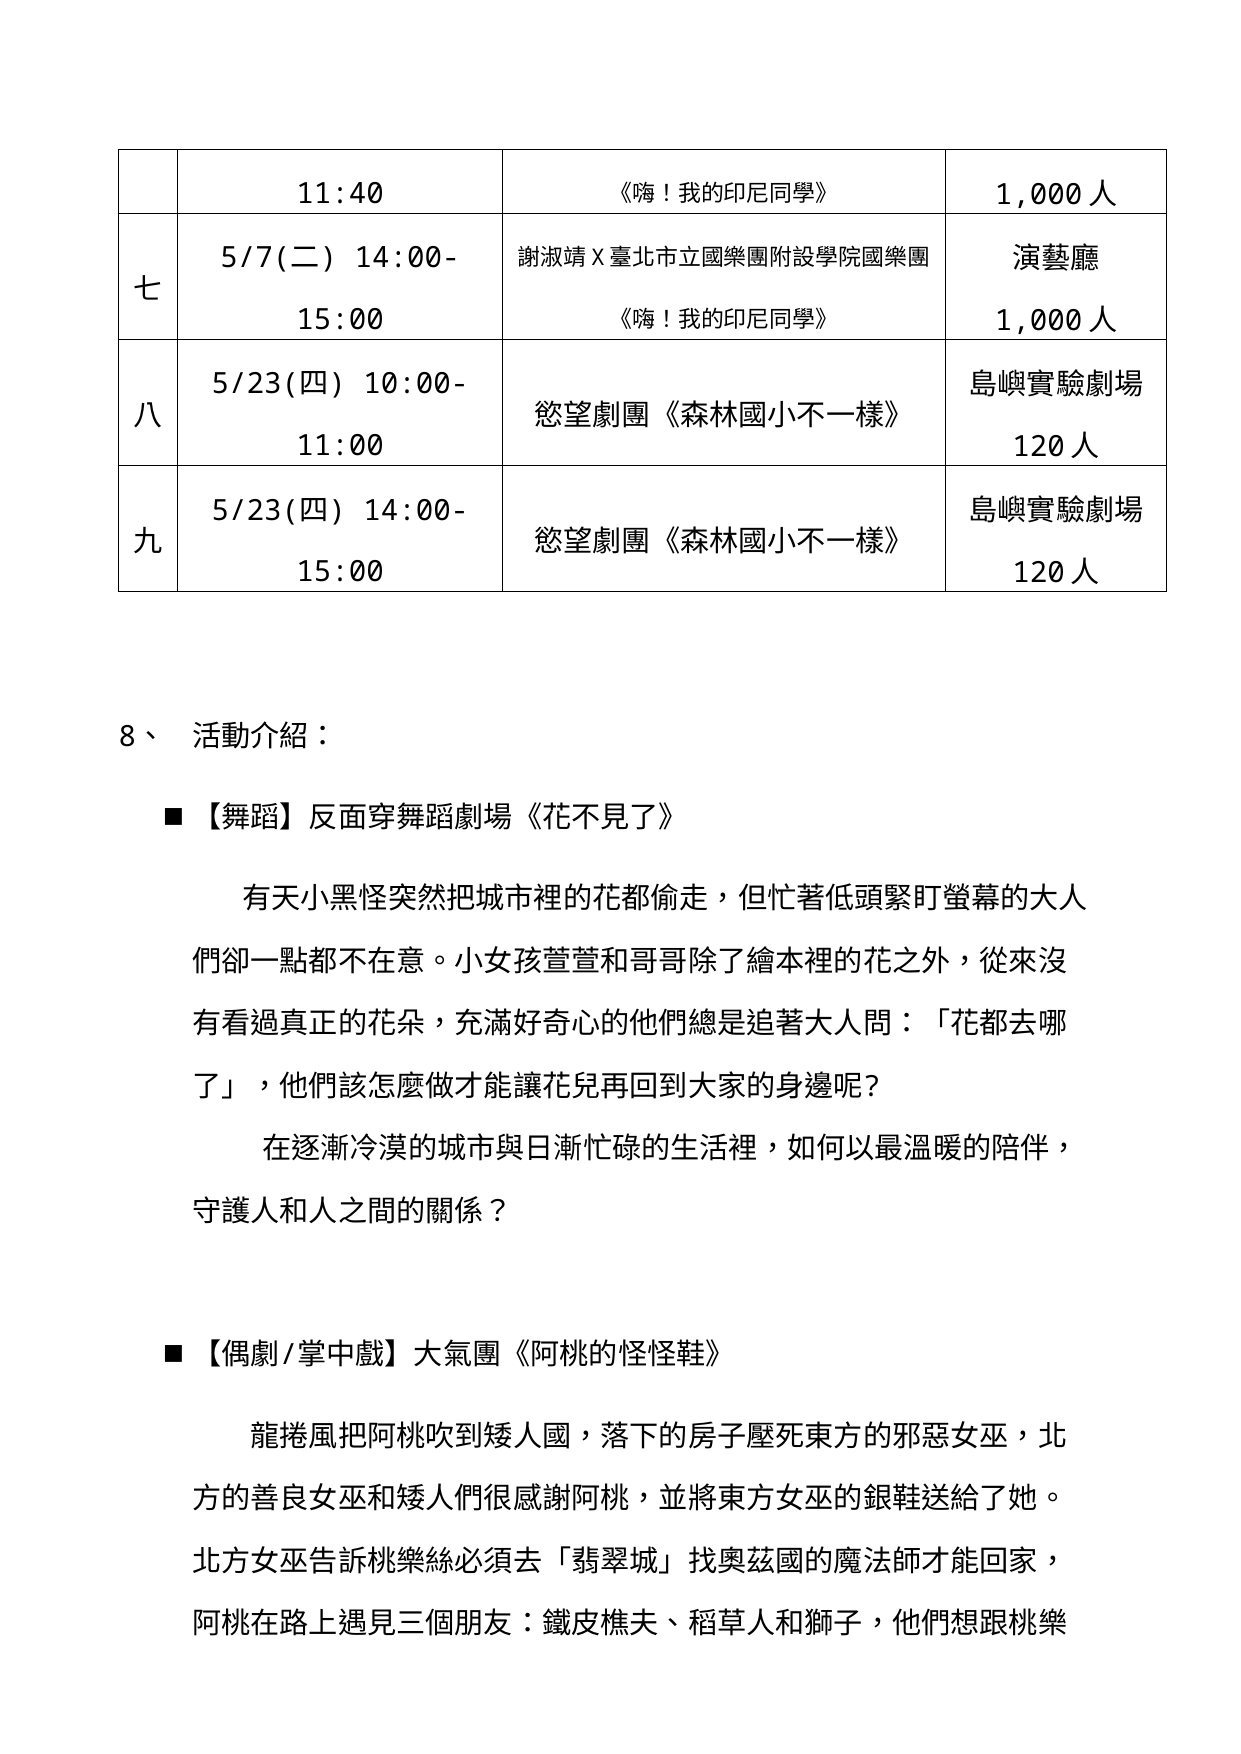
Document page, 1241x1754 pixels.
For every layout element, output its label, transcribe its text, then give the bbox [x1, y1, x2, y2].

list 活動介紹： [118, 692, 1093, 754]
table_cell 七 [119, 214, 177, 339]
table_cell 八 [119, 340, 177, 465]
table_cell 演藝廳 1,000人 [946, 214, 1166, 339]
list 【舞蹈】反面穿舞蹈劇場《花不見了》 [162, 773, 1093, 836]
text 龍捲風把阿桃吹到矮人國，落下的房子壓死東方的邪惡女巫，北方的善良女巫和矮人們很感謝阿桃，並將東方女巫的銀鞋送給了她。北方女巫告訴桃樂絲必須去「翡翠城」找奧茲國的魔法師才能回家，阿桃在路上遇見三個朋友：鐵皮樵夫、稻草人和獅子，他們想跟桃樂 [192, 1392, 1093, 1642]
table_cell [119, 150, 177, 213]
table_cell 九 [119, 466, 177, 591]
table_cell 5/7(二) 14:00-15:00 [178, 214, 502, 339]
table_cell 11:40 [178, 150, 502, 213]
table_cell 慾望劇團《森林國小不一樣》 [503, 466, 945, 591]
table_cell 5/23(四) 10:00-11:00 [178, 340, 502, 465]
table_cell 島嶼實驗劇場 120人 [946, 340, 1166, 465]
list 【偶劇/掌中戲】大氣團《阿桃的怪怪鞋》 [162, 1311, 1093, 1373]
table_cell 慾望劇團《森林國小不一樣》 [503, 340, 945, 465]
table_cell 《嗨！我的印尼同學》 [503, 150, 945, 213]
table_cell 5/23(四) 14:00-15:00 [178, 466, 502, 591]
table_cell 1,000人 [946, 150, 1166, 213]
table_cell 謝淑靖X臺北市立國樂團附設學院國樂團 《嗨！我的印尼同學》 [503, 214, 945, 339]
text 有天小黑怪突然把城市裡的花都偷走，但忙著低頭緊盯螢幕的大人們卻一點都不在意。小女孩萱萱和哥哥除了繪本裡的花之外，從來沒有看過真正的花朵，充滿好奇心的他們總是追著大人問：「花都去哪了」，他們該怎麼做才能讓花兒再回到大家的身邊呢? 在逐漸冷漠的城市與日漸忙碌的生活裡，如何以最溫暖的陪伴，守護人和人之間的關係？ [192, 854, 1093, 1292]
table_cell 島嶼實驗劇場 120人 [946, 466, 1166, 591]
